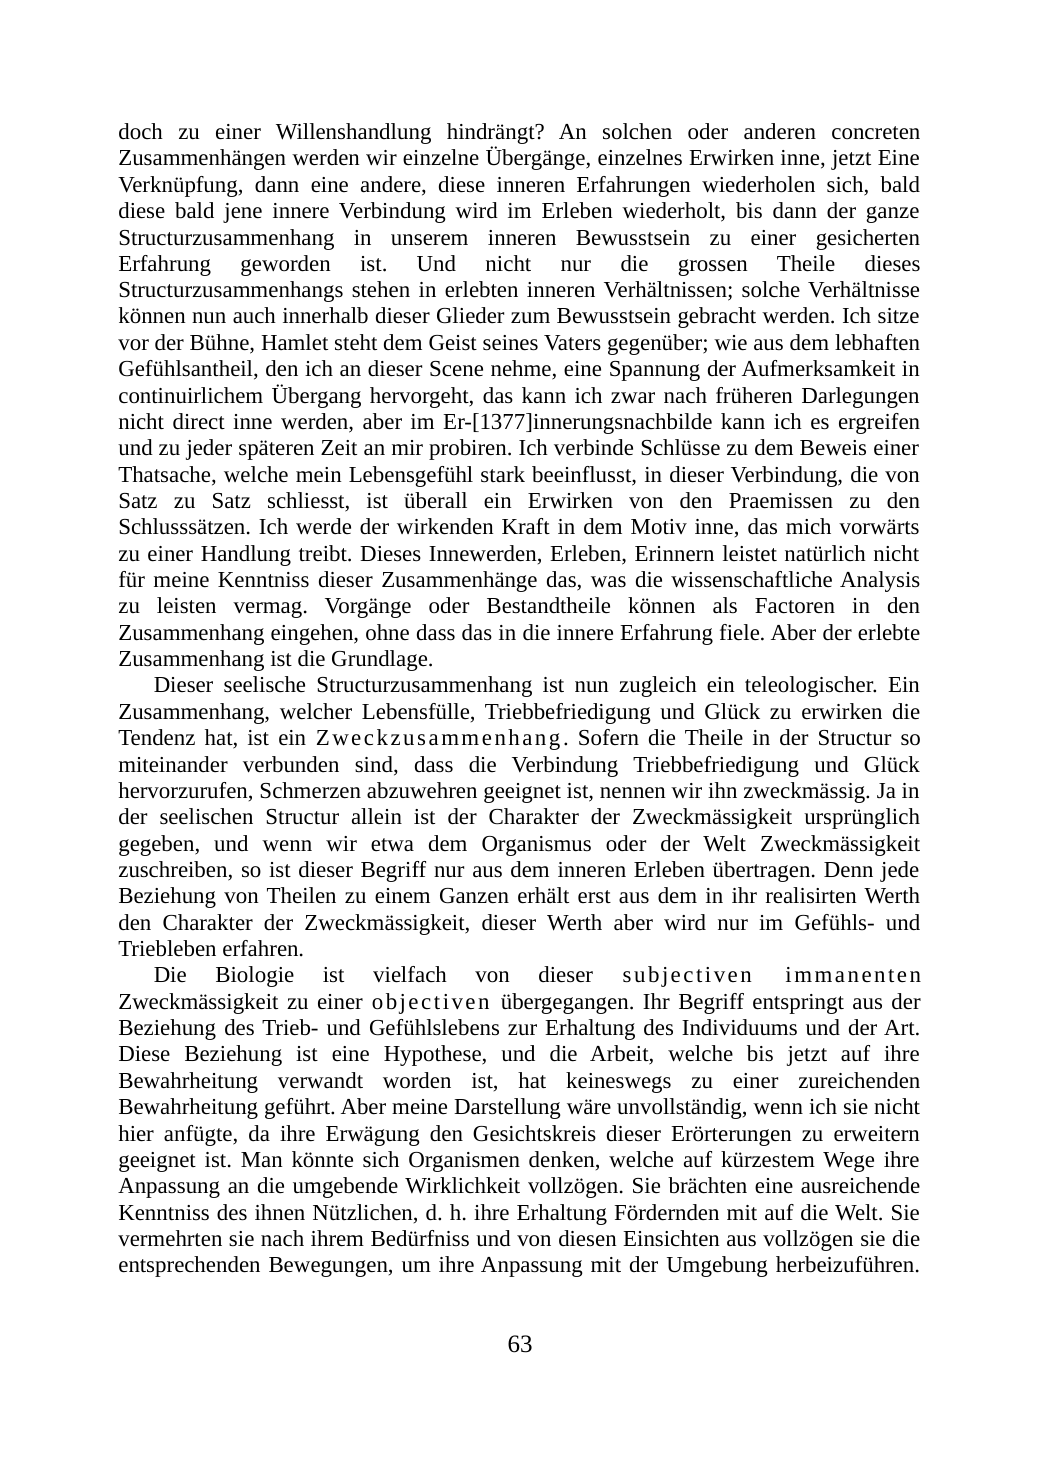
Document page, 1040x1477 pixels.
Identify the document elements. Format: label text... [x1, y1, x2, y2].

text Die Biologie ist vielfach von dieser subjectiven immanenten Zweckmässigkeit zu einer objectiven übergegangen. Ihr Begriff entspringt aus der Beziehung des Trieb- und Gefühlslebens zur Erhaltung des Individuums und der Art. Diese Beziehung ist eine Hypothese, und die Arbeit, welche bis jetzt auf ihre Bewahrheitung verwandt worden ist, hat keineswegs zu einer zureichenden Bewahrheitung geführt. Aber meine Darstellung wäre unvollständig, wenn ich sie nicht hier anfügte, da ihre Erwägung den Gesichtskreis dieser Erörterungen zu erweitern geeignet ist. Man könnte sich Organismen denken, welche auf kürzestem Wege ihre Anpassung an die umgebende Wirklichkeit vollzögen. Sie brächten eine ausreichende Kenntniss des ihnen Nützlichen, d. h. ihre Erhaltung Fördernden mit auf die Welt. Sie vermehrten sie nach ihrem Bedürfniss und von diesen Einsichten aus vollzögen sie die entsprechenden Bewegungen, um ihre Anpassung mit der Umgebung herbeizuführen. [118, 961, 921, 1278]
text Dieser seelische Structurzusammenhang ist nun zugleich ein teleologischer. Ein Zusammenhang, welcher Lebensfülle, Triebbefriedigung und Glück zu erwirken die Tendenz hat, ist ein Zweckzusammenhang. Sofern die Theile in der Structur so miteinander verbunden sind, dass die Verbindung Triebbefriedigung und Glück hervorzurufen, Schmerzen abzuwehren geeignet ist, nennen wir ihn zweckmässig. Ja in der seelischen Structur allein ist der Charakter der Zweckmässigkeit ursprünglich gegeben, und wenn wir etwa dem Organismus oder der Welt Zweckmässigkeit zuschreiben, so ist dieser Begriff nur aus dem inneren Erleben übertragen. Denn jede Beziehung von Theilen zu einem Ganzen erhält erst aus dem in ihr realisirten Werth den Charakter der Zweckmässigkeit, dieser Werth aber wird nur im Gefühls- und Triebleben erfahren. [118, 672, 921, 961]
text doch zu einer Willenshandlung hindrängt? An solchen oder anderen concreten Zusammenhängen werden wir einzelne Übergänge, einzelnes Erwirken inne, jetzt Eine Verknüpfung, dann eine andere, diese inneren Erfahrungen wiederholen sich, bald diese bald jene innere Verbindung wird im Erleben wiederholt, bis dann der ganze Structurzusammenhang in unserem inneren Bewusstsein zu einer gesicherten Erfahrung geworden ist. Und nicht nur die grossen Theile dieses Structurzusammenhangs stehen in erlebten inneren Verhältnissen; solche Verhältnisse können nun auch innerhalb dieser Glieder zum Bewusstsein gebracht werden. Ich sitze vor der Bühne, Hamlet steht dem Geist seines Vaters gegenüber; wie aus dem lebhaften Gefühlsantheil, den ich an dieser Scene nehme, eine Spannung der Aufmerksamkeit in continuirlichem Übergang hervorgeht, das kann ich zwar nach früheren Darlegungen nicht direct inne werden, aber im Er-[1377]innerungsnachbilde kann ich es ergreifen und zu jeder späteren Zeit an mir probiren. Ich verbinde Schlüsse zu dem Beweis einer Thatsache, welche mein Lebensgefühl stark beeinflusst, in dieser Verbindung, die von Satz zu Satz schliesst, ist überall ein Erwirken von den Praemissen zu den Schlusssätzen. Ich werde der wirkenden Kraft in dem Motiv inne, das mich vorwärts zu einer Handlung treibt. Dieses Innewerden, Erleben, Erinnern leistet natürlich nicht für meine Kenntniss dieser Zusammenhänge das, was die wissenschaftliche Analysis zu leisten vermag. Vorgänge oder Bestandtheile können als Factoren in den Zusammenhang eingehen, ohne dass das in die innere Erfahrung fiele. Aber der erlebte Zusammenhang ist die Grundlage. [118, 118, 921, 672]
